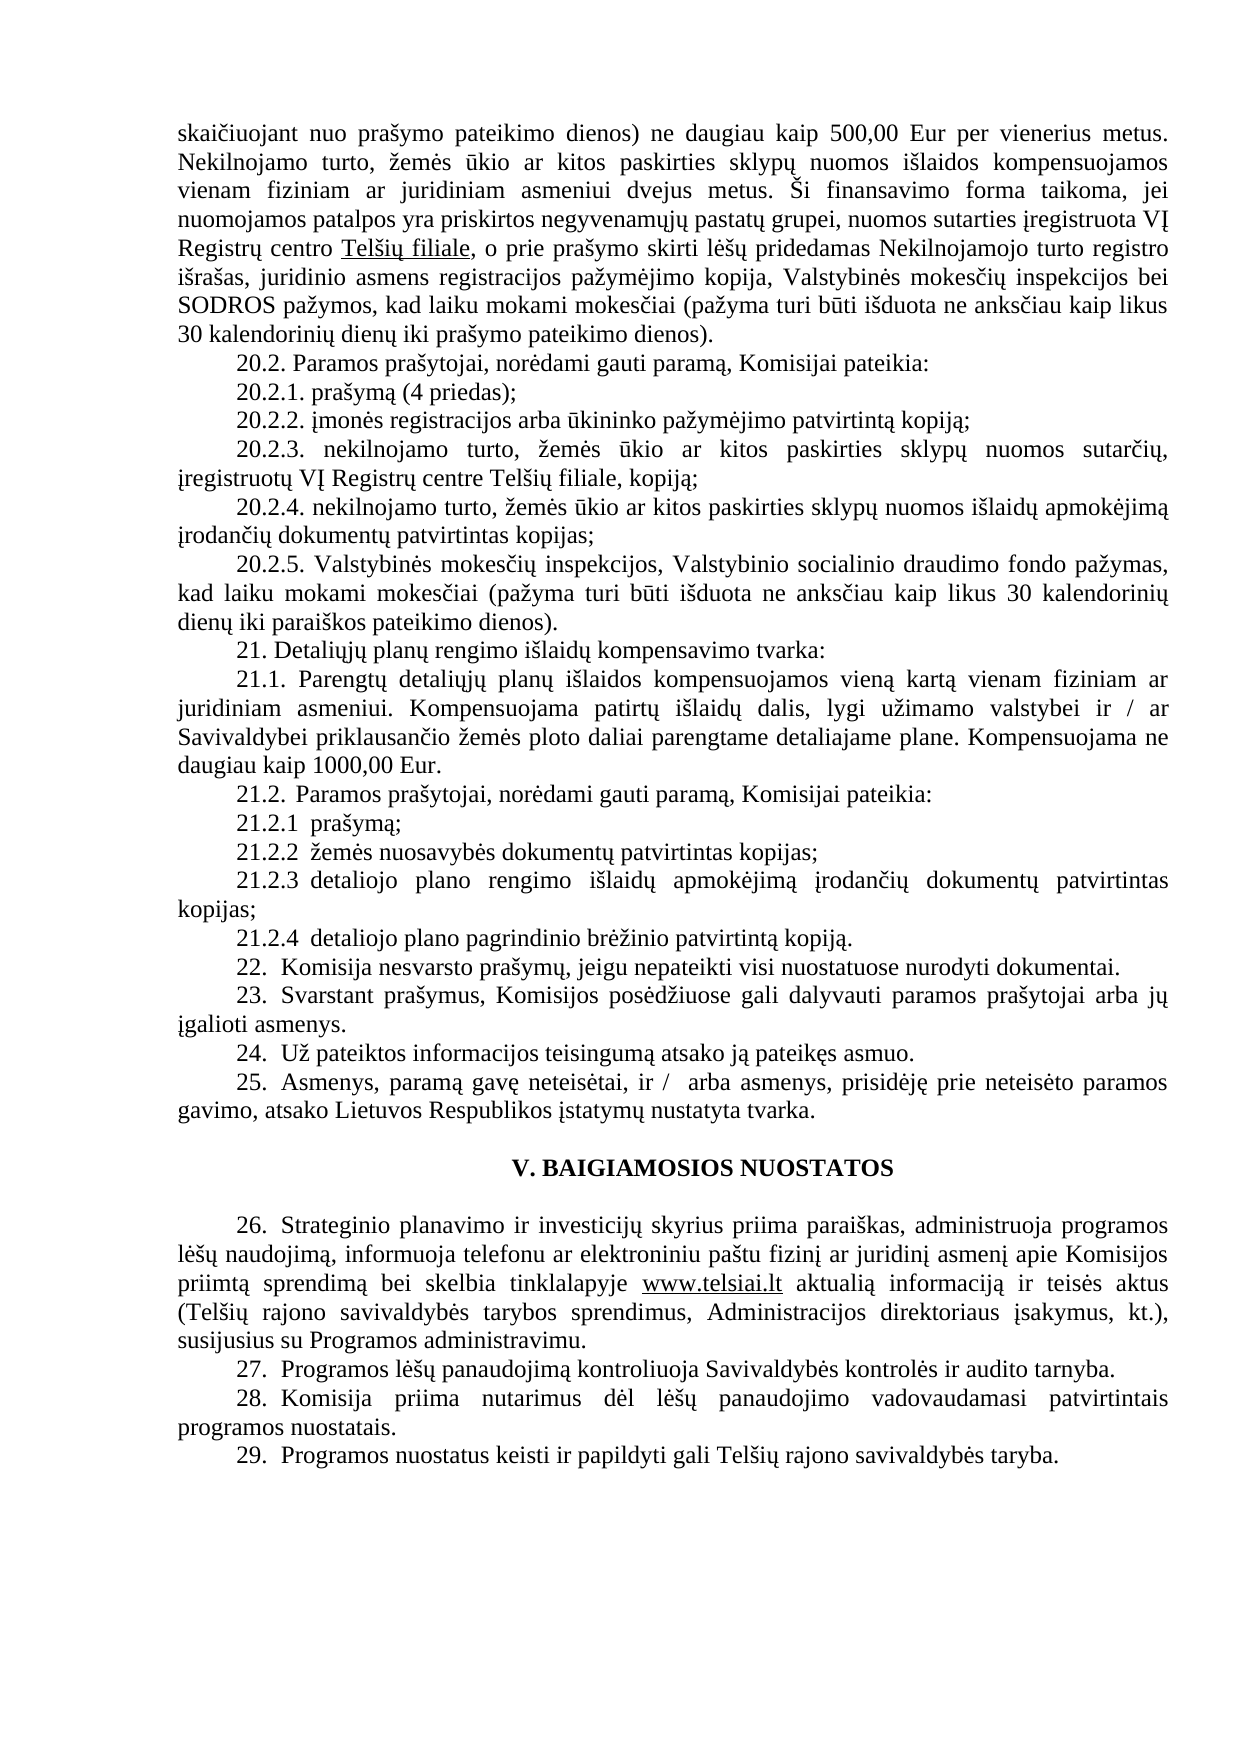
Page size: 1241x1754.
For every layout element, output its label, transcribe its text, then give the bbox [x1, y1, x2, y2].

text 21.2.3 detaliojo plano rengimo išlaidų apmokėjimą įrodančių dokumentų patvirtintas kopijas; [177, 866, 1169, 923]
text 21.2. Paramos prašytojai, norėdami gauti paramą, Komisijai pateikia: [227, 779, 1169, 808]
text 29. Programos nuostatus keisti ir papildyti gali Telšių rajono savivaldybės taryba. [177, 1441, 1169, 1469]
text 24. Už pateiktos informacijos teisingumą atsako ją pateikęs asmuo. [177, 1038, 1169, 1067]
text skaičiuojant nuo prašymo pateikimo dienos) ne daugiau kaip 500,00 Eur per vienerius metus. Nekilnojamo turto, žemės ūkio ar kitos paskirties sklypų nuomos išlaidos kompensuojamos vienam fiziniam ar juridiniam asmeniui dvejus metus. Ši finansavimo forma taikoma, jei nuomojamos patalpos yra priskirtos negyvenamųjų pastatų grupei, nuomos sutarties įregistruota VĮ Registrų centro Telšių filiale, o prie prašymo skirti lėšų pridedamas Nekilnojamojo turto registro išrašas, juridinio asmens registracijos pažymėjimo kopija, Valstybinės mokesčių inspekcijos bei SODROS pažymos, kad laiku mokami mokesčiai (pažyma turi būti išduota ne anksčiau kaip likus 30 kalendorinių dienų iki prašymo pateikimo dienos). [177, 118, 1169, 348]
text 20.2.3. nekilnojamo turto, žemės ūkio ar kitos paskirties sklypų nuomos sutarčių, įregistruotų VĮ Registrų centre Telšių filiale, kopiją; [177, 434, 1169, 492]
text 23. Svarstant prašymus, Komisijos posėdžiuose gali dalyvauti paramos prašytojai arba jų įgalioti asmenys. [177, 981, 1169, 1038]
text 28. Komisija priima nutarimus dėl lėšų panaudojimo vadovaudamasi patvirtintais programos nuostatais. [177, 1383, 1169, 1441]
text 21. Detaliųjų planų rengimo išlaidų kompensavimo tvarka: [236, 636, 1169, 664]
text 25. Asmenys, paramą gavę neteisėtai, ir / arba asmenys, prisidėję prie neteisėto paramos gavimo, atsako Lietuvos Respublikos įstatymų nustatyta tvarka. [177, 1067, 1169, 1124]
text 22. Komisija nesvarsto prašymų, jeigu nepateikti visi nuostatuose nurodyti dokumentai. [227, 952, 1169, 981]
text 21.2.1 prašymą; [236, 808, 1169, 837]
text 27. Programos lėšų panaudojimą kontroliuoja Savivaldybės kontrolės ir audito tarnyba. [177, 1354, 1169, 1383]
text 21.2.4 detaliojo plano pagrindinio brėžinio patvirtintą kopiją. [177, 923, 1169, 952]
text V. BAIGIAMOSIOS NUOSTATOS [177, 1153, 1169, 1182]
text 20.2.2. įmonės registracijos arba ūkininko pažymėjimo patvirtintą kopiją; [177, 406, 1169, 434]
text 20.2.5. Valstybinės mokesčių inspekcijos, Valstybinio socialinio draudimo fondo pažymas, kad laiku mokami mokesčiai (pažyma turi būti išduota ne anksčiau kaip likus 30 kalendorinių dienų iki paraiškos pateikimo dienos). [177, 549, 1169, 636]
text 21.2.2 žemės nuosavybės dokumentų patvirtintas kopijas; [236, 837, 1169, 866]
text 20.2. Paramos prašytojai, norėdami gauti paramą, Komisijai pateikia: [177, 348, 1169, 377]
text 21.1. Parengtų detaliųjų planų išlaidos kompensuojamos vieną kartą vienam fiziniam ar juridiniam asmeniui. Kompensuojama patirtų išlaidų dalis, lygi užimamo valstybei ir / ar Savivaldybei priklausančio žemės ploto daliai parengtame detaliajame plane. Kompensuojama ne daugiau kaip 1000,00 Eur. [177, 664, 1169, 779]
text 26. Strateginio planavimo ir investicijų skyrius priima paraiškas, administruoja programos lėšų naudojimą, informuoja telefonu ar elektroniniu paštu fizinį ar juridinį asmenį apie Komisijos priimtą sprendimą bei skelbia tinklalapyje www.telsiai.lt aktualią informaciją ir teisės aktus (Telšių rajono savivaldybės tarybos sprendimus, Administracijos direktoriaus įsakymus, kt.), susijusius su Programos administravimu. [177, 1211, 1169, 1354]
text 20.2.1. prašymą (4 priedas); [177, 377, 1169, 406]
text 20.2.4. nekilnojamo turto, žemės ūkio ar kitos paskirties sklypų nuomos išlaidų apmokėjimą įrodančių dokumentų patvirtintas kopijas; [177, 492, 1169, 549]
